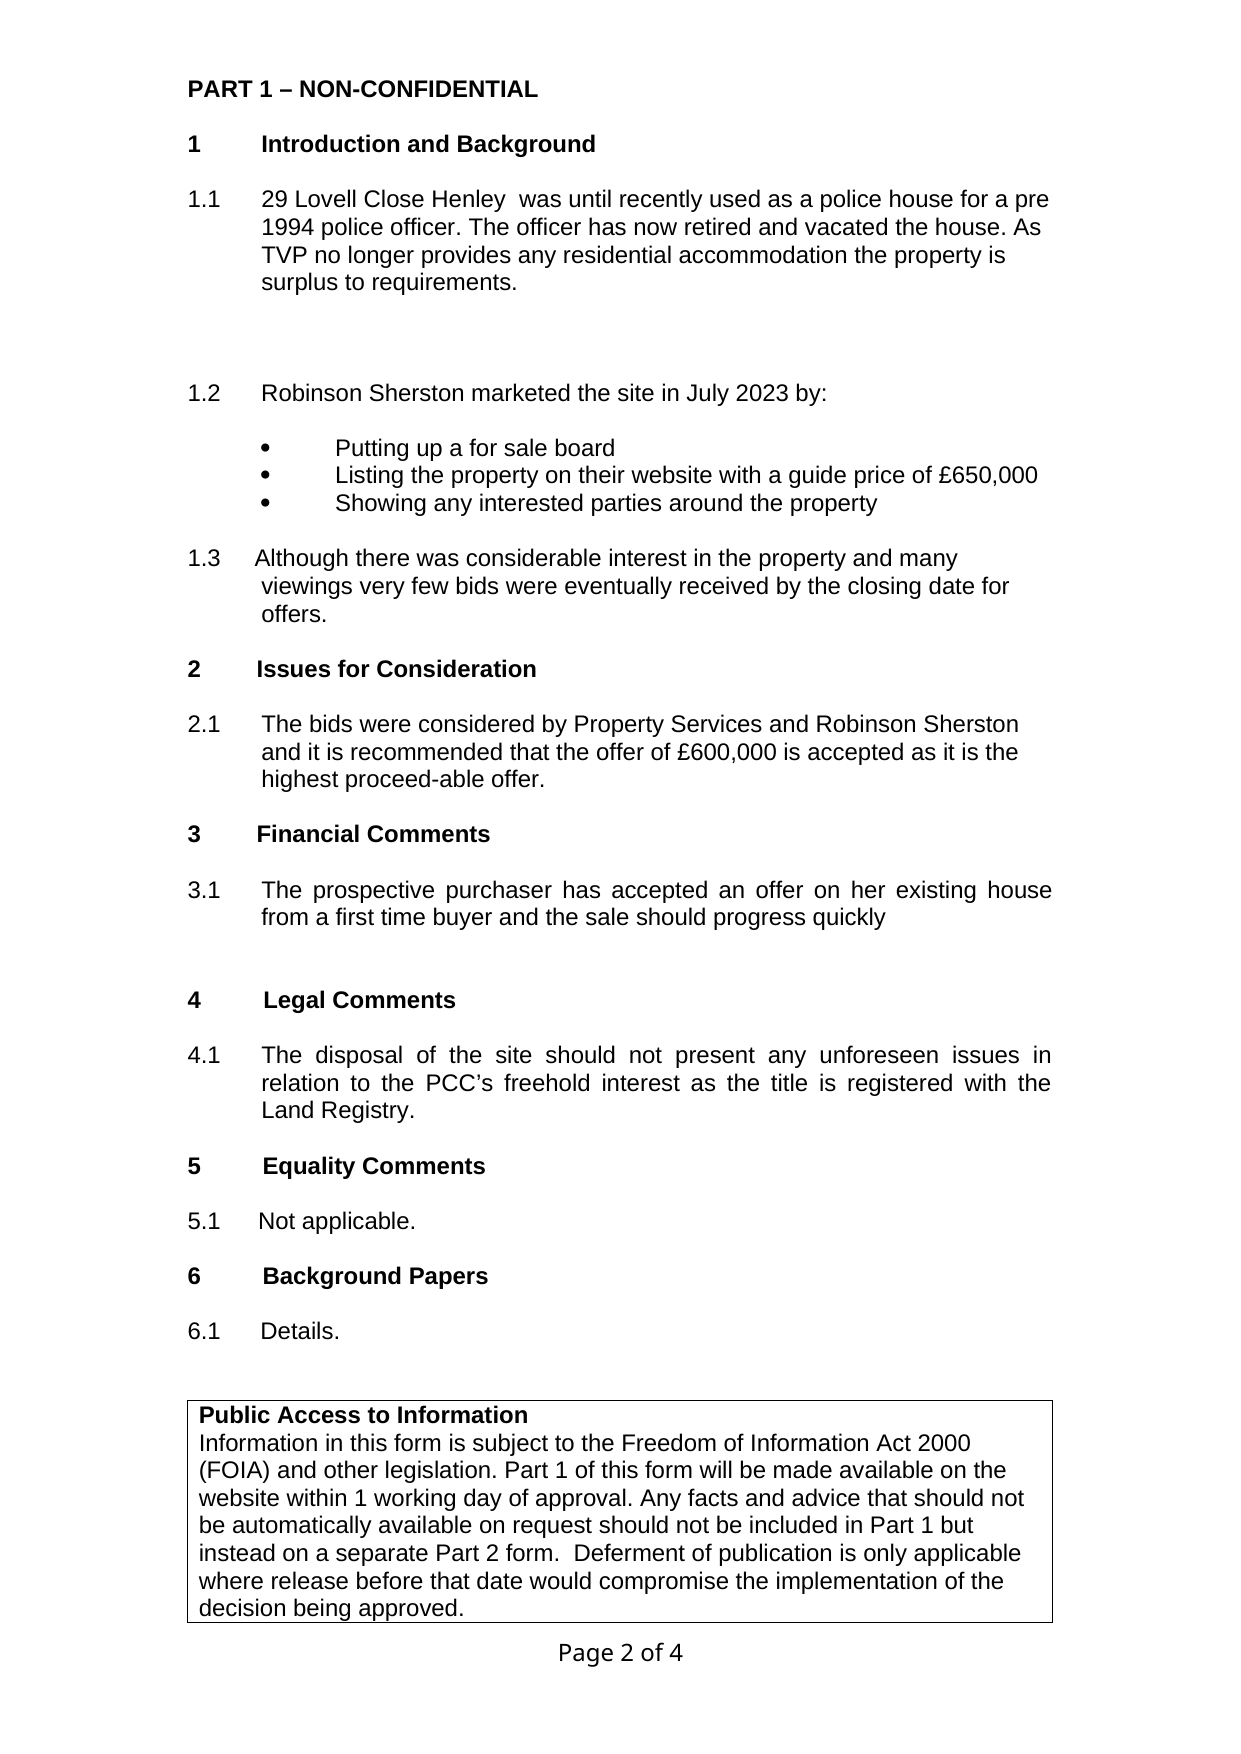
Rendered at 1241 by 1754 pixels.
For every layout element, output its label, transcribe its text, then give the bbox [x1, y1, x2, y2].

text 2.1 The bids were considered by Property Services and Robinson Sherston and it is recommended that the offer of £600,000 is accepted as it is the highest proceed-able offer. [187, 710, 1053, 793]
list Putting up a for sale board [261, 434, 1053, 461]
list Showing any interested parties around the property [261, 489, 1053, 517]
text 6 Background Papers [187, 1262, 1053, 1289]
text 4.1 The disposal of the site should not present any unforeseen issues in relation to the PCC’s freehold interest as the title is registered with the Land Registry. [187, 1041, 1053, 1124]
text PART 1 – NON-CONFIDENTIAL [187, 75, 1053, 103]
list Robinson Sherston marketed the site in July 2023 by: [187, 379, 1053, 406]
text 6.1 Details. [187, 1317, 1053, 1345]
list Although there was considerable interest in the property and many viewings very few bids were eventually received by the closing date for offers. [187, 544, 1053, 627]
list Legal Comments [187, 986, 1053, 1013]
list Listing the property on their website with a guide price of £650,000 [261, 461, 1053, 489]
text 5 Equality Comments [187, 1152, 1053, 1179]
list Introduction and Background [187, 130, 1053, 158]
list Issues for Consideration [187, 655, 1053, 682]
list 29 Lovell Close Henley was until recently used as a police house for a pre 1994 police officer. The officer has now retired and vacated the house. As TVP no longer provides any residential accommodation the property is surplus to requirements. [187, 185, 1053, 296]
list Not applicable. [187, 1207, 1053, 1234]
list Financial Comments [187, 820, 1053, 848]
table_header Public Access to Information Information in this form is subject to the Freedom of Information Act 2000 (FOIA) and other legislation. Part 1 of this form will be made available on the website within 1 working day of approval. Any facts and advice that should not be automatically available on request should not be included in Part 1 but instead on a separate Part 2 form. Deferment of publication is only applicable where release before that date would compromise the implementation of the decision being approved. [188, 1401, 1052, 1622]
text 3.1 The prospective purchaser has accepted an offer on her existing house from a first time buyer and the sale should progress quickly [187, 876, 1053, 931]
